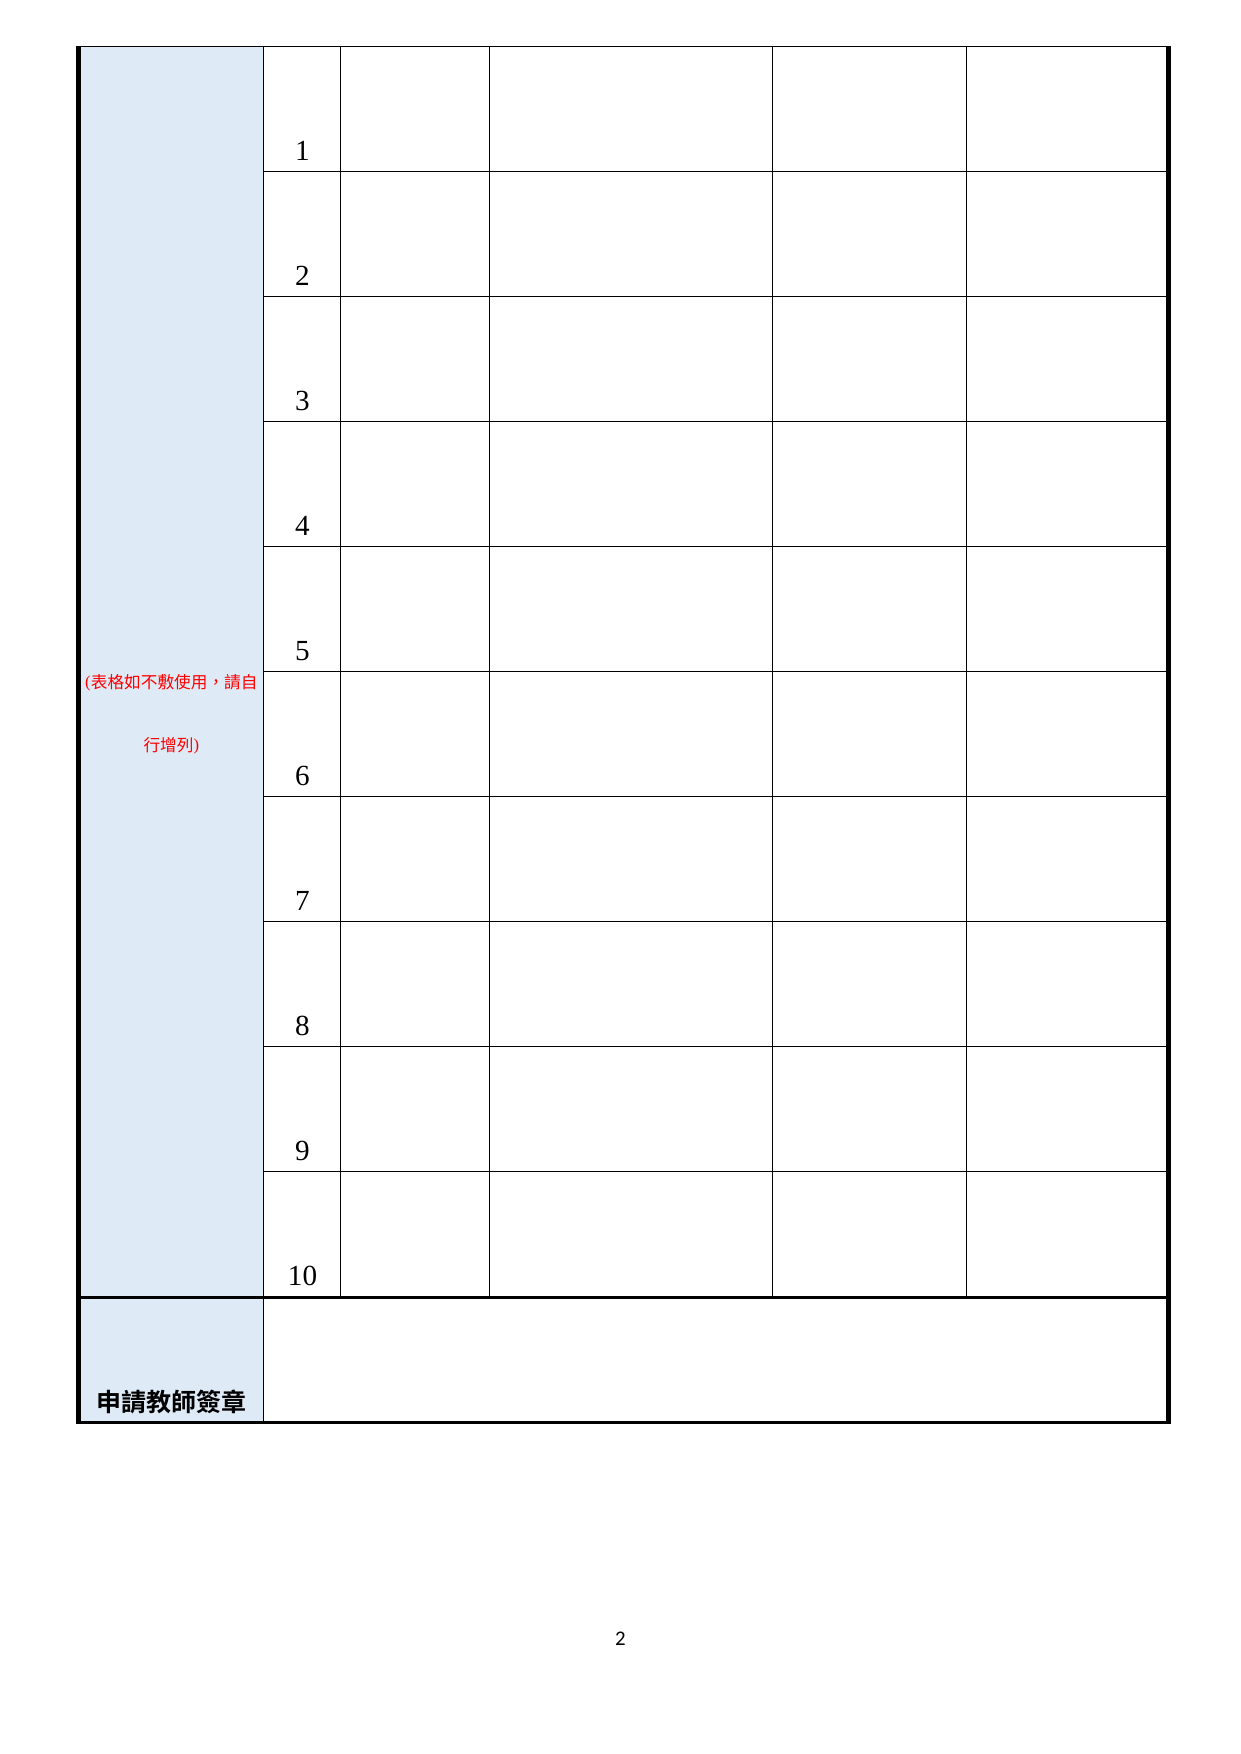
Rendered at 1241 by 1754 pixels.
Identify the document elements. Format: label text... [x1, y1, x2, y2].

table_cell 10 [264, 1172, 340, 1296]
table_cell 1 [264, 47, 340, 171]
table_cell [341, 672, 489, 796]
table_cell 9 [264, 1047, 340, 1171]
table_cell [341, 1047, 489, 1171]
table_cell [773, 922, 966, 1046]
table_cell [773, 1047, 966, 1171]
table_cell 6 [264, 672, 340, 796]
table_cell [773, 47, 966, 171]
table_cell [967, 1172, 1166, 1296]
table_cell [773, 672, 966, 796]
table_cell [490, 172, 772, 296]
table_cell [490, 422, 772, 546]
table_cell [490, 1047, 772, 1171]
table_cell [773, 797, 966, 921]
table_cell [341, 797, 489, 921]
table_cell [967, 172, 1166, 296]
table_cell 申請教師簽章 [81, 1299, 263, 1421]
table_cell (表格如不敷使用，請自行增列) [81, 47, 263, 1296]
table_cell [490, 1172, 772, 1296]
table_cell 2 [264, 172, 340, 296]
table_cell [967, 672, 1166, 796]
table_cell 3 [264, 297, 340, 421]
table_cell [967, 547, 1166, 671]
table_cell [341, 172, 489, 296]
table_cell [490, 297, 772, 421]
table_cell 7 [264, 797, 340, 921]
table_cell [490, 797, 772, 921]
table_cell [773, 1172, 966, 1296]
table_cell [490, 672, 772, 796]
table_cell [490, 922, 772, 1046]
table_cell [967, 297, 1166, 421]
table_cell [967, 1047, 1166, 1171]
table_cell [967, 47, 1166, 171]
table_cell [773, 547, 966, 671]
table_cell [773, 172, 966, 296]
table_cell [773, 297, 966, 421]
table_cell [341, 297, 489, 421]
table_cell [490, 547, 772, 671]
table_cell [967, 797, 1166, 921]
table_cell [490, 47, 772, 171]
table_cell [341, 547, 489, 671]
table_cell [967, 422, 1166, 546]
table_cell 5 [264, 547, 340, 671]
table_cell [773, 422, 966, 546]
table_cell 4 [264, 422, 340, 546]
table_cell 8 [264, 922, 340, 1046]
table_cell [341, 422, 489, 546]
table_cell [264, 1299, 1166, 1421]
table_cell [341, 47, 489, 171]
table_cell [341, 922, 489, 1046]
table_cell [967, 922, 1166, 1046]
table_cell [341, 1172, 489, 1296]
